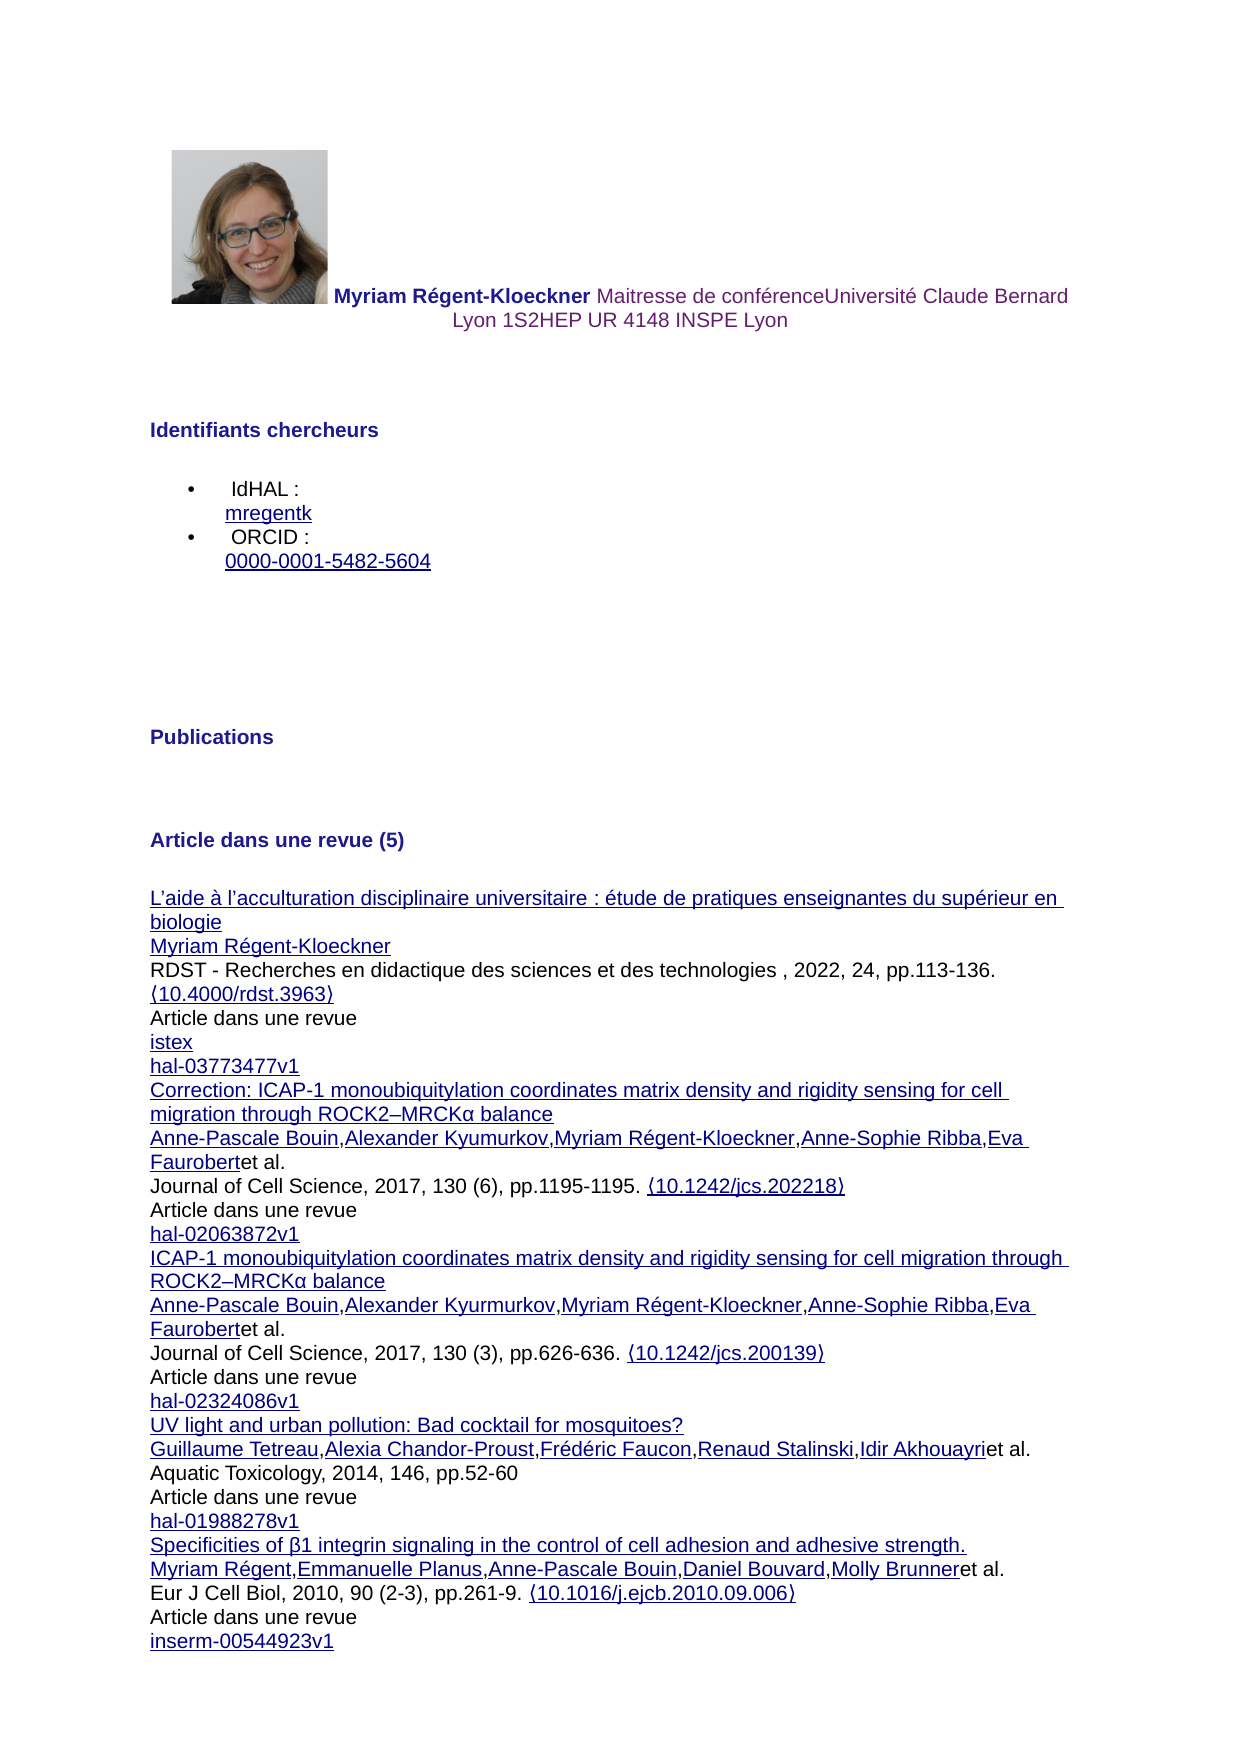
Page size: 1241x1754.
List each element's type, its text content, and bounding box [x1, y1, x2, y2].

table_cell ICAP-1 monoubiquitylation coordinates matrix density and rigidity sensing for cell migration through ROCK2–MRCKα balance Anne-Pascale Bouin,Alexander Kyurmurkov,Myriam Régent-Kloeckner,Anne-Sophie Ribba,Eva Faurobertet al. Journal of Cell Science, 2017, 130 (3), pp.626-636. ⟨10.1242/jcs.200139⟩ Article dans une revue hal-02324086v1 [150, 1245, 1090, 1413]
list IdHAL : [187, 477, 1090, 501]
subtitle Publications [150, 724, 1090, 748]
subtitle Identifiants chercheurs [150, 418, 1090, 442]
list mregentk [187, 501, 1090, 524]
subtitle Article dans une revue (5) [150, 828, 1090, 852]
list ORCID : [187, 524, 1090, 548]
subtitle Myriam Régent-Kloeckner Maitresse de conférenceUniversité Claude Bernard Lyon 1S2HEP UR 4148 INSPE Lyon [150, 150, 1090, 332]
list 0000-0001-5482-5604 [187, 548, 1090, 572]
table_cell UV light and urban pollution: Bad cocktail for mosquitoes? Guillaume Tetreau,Alexia Chandor-Proust,Frédéric Faucon,Renaud Stalinski,Idir Akhouayriet al. Aquatic Toxicology, 2014, 146, pp.52-60 Article dans une revue hal-01988278v1 [150, 1413, 1090, 1533]
picture [171, 150, 328, 304]
table_cell Correction: ICAP-1 monoubiquitylation coordinates matrix density and rigidity sensing for cell migration through ROCK2–MRCKα balance Anne-Pascale Bouin,Alexander Kyumurkov,Myriam Régent-Kloeckner,Anne-Sophie Ribba,Eva Faurobertet al. Journal of Cell Science, 2017, 130 (6), pp.1195-1195. ⟨10.1242/jcs.202218⟩ Article dans une revue hal-02063872v1 [150, 1078, 1090, 1245]
table_header L’aide à l’acculturation disciplinaire universitaire : étude de pratiques enseignantes du supérieur en biologie Myriam Régent-Kloeckner RDST - Recherches en didactique des sciences et des technologies , 2022, 24, pp.113-136. ⟨10.4000/rdst.3963⟩ Article dans une revue istex hal-03773477v1 [150, 886, 1090, 1078]
table_cell Specificities of β1 integrin signaling in the control of cell adhesion and adhesive strength. Myriam Régent,Emmanuelle Planus,Anne-Pascale Bouin,Daniel Bouvard,Molly Brunneret al. Eur J Cell Biol, 2010, 90 (2-3), pp.261-9. ⟨10.1016/j.ejcb.2010.09.006⟩ Article dans une revue inserm-00544923v1 [150, 1533, 1090, 1653]
